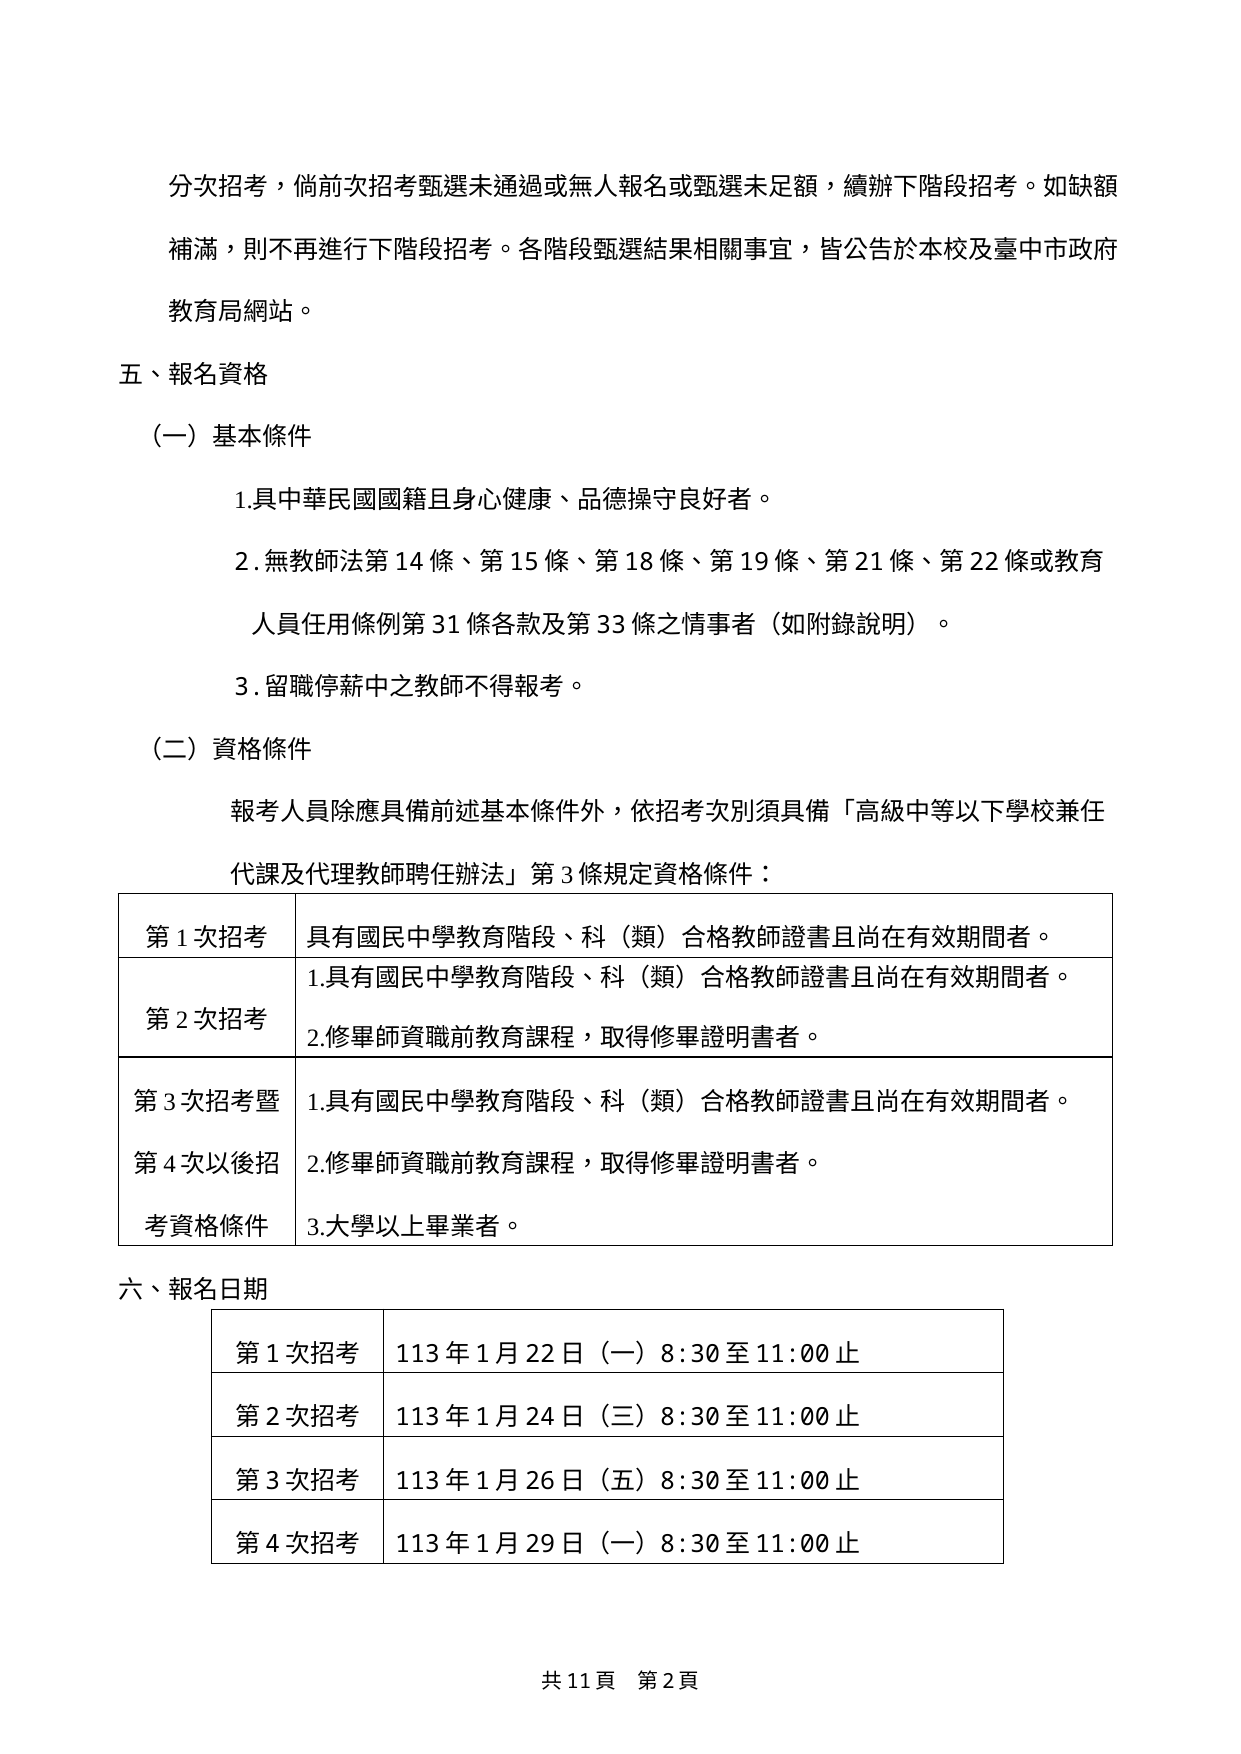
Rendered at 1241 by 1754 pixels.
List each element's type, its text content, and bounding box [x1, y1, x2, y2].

table_cell 第2次招考 [212, 1373, 383, 1436]
table_cell 第2次招考 [119, 958, 295, 1056]
table_cell 第3次招考暨 第4次以後招考資格條件 [119, 1058, 295, 1245]
text （一）基本條件 [118, 393, 1122, 456]
table_header 第1次招考 [119, 894, 295, 957]
table_cell 113年1月26日（五）8:30至11:00止 [384, 1437, 1003, 1499]
text （二）資格條件 [118, 706, 1122, 768]
table_cell 113年1月29日（一）8:30至11:00止 [384, 1500, 1003, 1563]
table_cell 第3次招考 [212, 1437, 383, 1499]
text 1.具中華民國國籍且身心健康、品德操守良好者。 [221, 456, 1122, 518]
text 六、報名日期 [118, 1246, 1122, 1308]
text 分次招考，倘前次招考甄選未通過或無人報名或甄選未足額，續辦下階段招考。如缺額補滿，則不再進行下階段招考。各階段甄選結果相關事宜，皆公告於本校及臺中市政府教育局網站。 [118, 143, 1122, 331]
table_header 第1次招考 [212, 1310, 383, 1372]
text 報考人員除應具備前述基本條件外，依招考次別須具備「高級中等以下學校兼任代課及代理教師聘任辦法」第3條規定資格條件： [231, 768, 1122, 893]
table_cell 113年1月24日（三）8:30至11:00止 [384, 1373, 1003, 1436]
text 五、報名資格 [118, 331, 1122, 393]
table_header 具有國民中學教育階段、科（類）合格教師證書且尚在有效期間者。 [296, 894, 1112, 957]
table_cell 1.具有國民中學教育階段、科（類）合格教師證書且尚在有效期間者。 2.修畢師資職前教育課程，取得修畢證明書者。 3.大學以上畢業者。 [296, 1058, 1112, 1245]
table_cell 第4次招考 [212, 1500, 383, 1563]
text 2.無教師法第14條、第15條、第18條、第19條、第21條、第22條或教育人員任用條例第31條各款及第33條之情事者（如附錄說明）。 [234, 518, 1122, 643]
text 3.留職停薪中之教師不得報考。 [221, 643, 1122, 706]
table_cell 1.具有國民中學教育階段、科（類）合格教師證書且尚在有效期間者。 2.修畢師資職前教育課程，取得修畢證明書者。 [296, 958, 1112, 1056]
table_header 113年1月22日（一）8:30至11:00止 [384, 1310, 1003, 1372]
